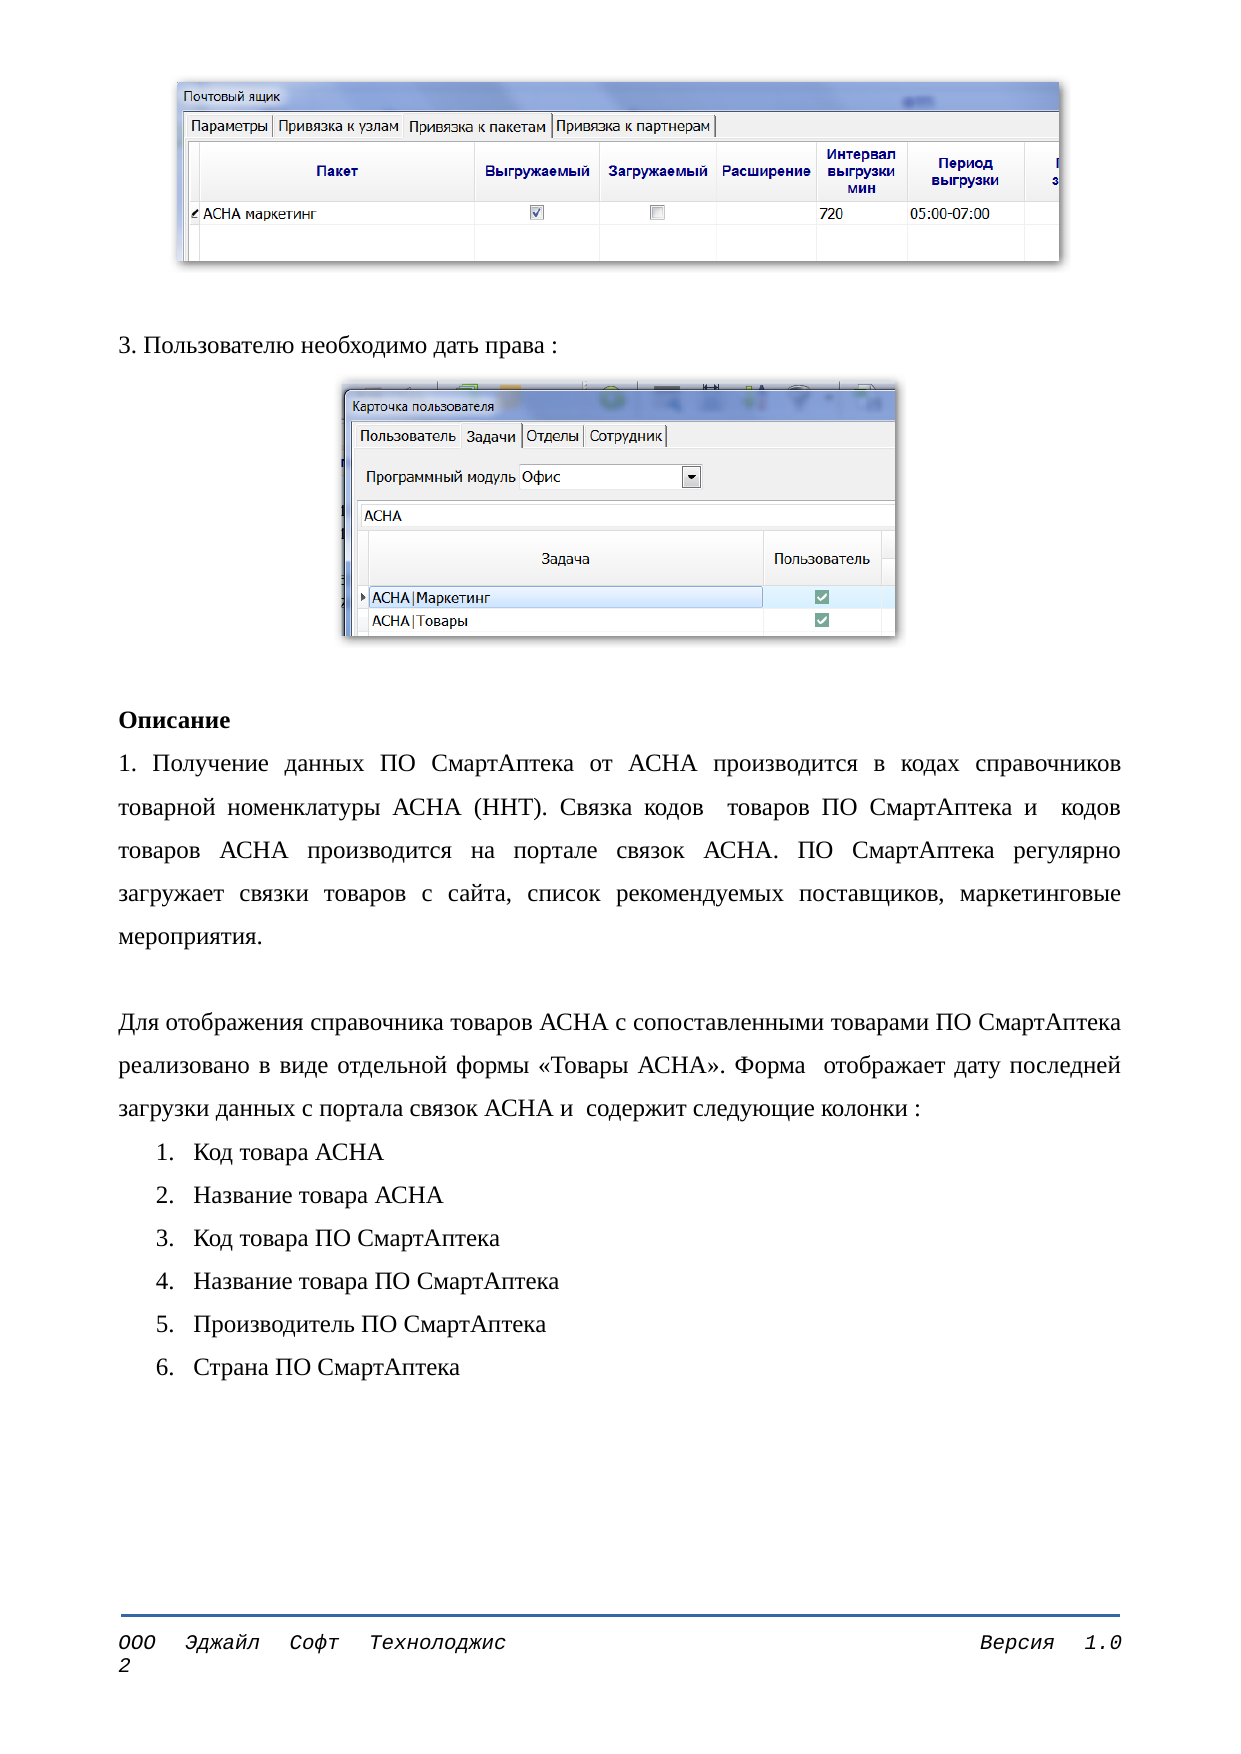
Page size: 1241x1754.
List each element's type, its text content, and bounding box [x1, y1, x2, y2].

list Название товара АСНА [156, 1180, 1122, 1208]
text Для отображения справочника товаров АСНА с сопоставленными товарами ПО СмартАптека реализовано в виде отдельной формы «Товары АСНА». Форма отображает дату последней загрузки данных с портала связок АСНА и содержит следующие колонки : [118, 1007, 1122, 1122]
list Страна ПО СмартАптека [156, 1352, 1122, 1381]
text 3. Пользователю необходимо дать права : [118, 331, 1122, 359]
text 1. Получение данных ПО СмартАптека от АСНА производится в кодах справочников товарной номенклатуры АСНА (ННТ). Связка кодов товаров ПО СмартАптека и кодов товаров АСНА производится на портале связок АСНА. ПО СмартАптека регулярно загружает связки товаров с сайта, список рекомендуемых поставщиков, маркетинговые мероприятия. [118, 748, 1122, 950]
list Производитель ПО СмартАптека [156, 1309, 1122, 1338]
text Описание [118, 705, 1122, 734]
list Название товара ПО СмартАптека [156, 1266, 1122, 1295]
list Код товара ПО СмартАптека [156, 1223, 1122, 1252]
list Код товара АСНА [156, 1137, 1122, 1165]
